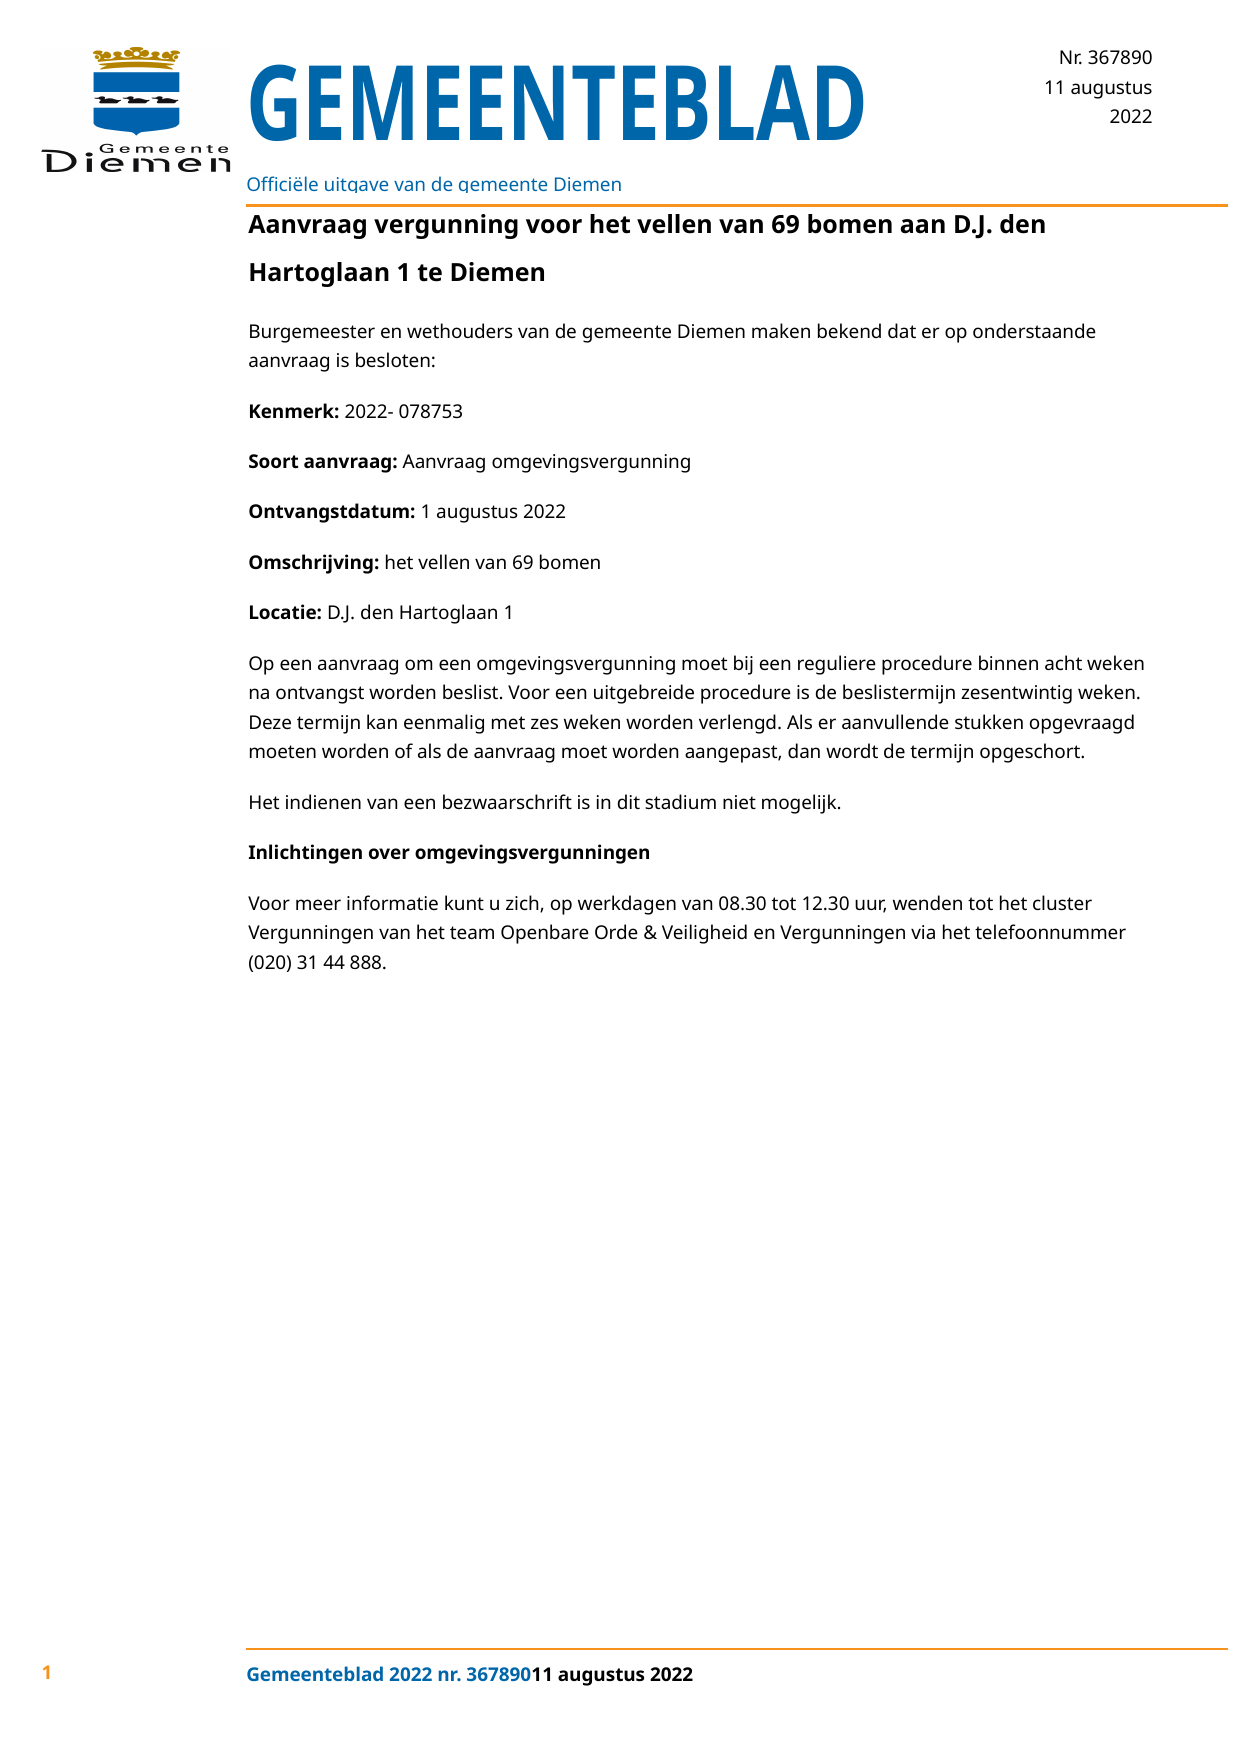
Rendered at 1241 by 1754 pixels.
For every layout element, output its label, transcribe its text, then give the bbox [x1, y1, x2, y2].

picture [41, 47, 231, 172]
text Aanvraag vergunning voor het vellen van 69 bomen aan D.J. den Hartoglaan 1 te Diemen [248, 207, 1152, 288]
text Locatie: D.J. den Hartoglaan 1 [248, 599, 1152, 625]
text Burgemeester en wethouders van de gemeente Diemen maken bekend dat er op onderstaande aanvraag is besloten: [248, 318, 1152, 373]
text Inlichtingen over omgevingsvergunningen [248, 839, 1152, 865]
text Voor meer informatie kunt u zich, op werkdagen van 08.30 tot 12.30 uur, wenden tot het cluster Vergunningen van het team Openbare Orde & Veiligheid en Vergunningen via het telefoonnummer (020) 31 44 888. [248, 890, 1152, 975]
text Soort aanvraag: Aanvraag omgevingsvergunning [248, 448, 1152, 474]
text Ontvangstdatum: 1 augustus 2022 [248, 499, 1152, 524]
text Kenmerk: 2022- 078753 [248, 398, 1152, 424]
text Het indienen van een bezwaarschrift is in dit stadium niet mogelijk. [248, 789, 1152, 815]
text Omschrijving: het vellen van 69 bomen [248, 549, 1152, 575]
text Op een aanvraag om een omgevingsvergunning moet bij een reguliere procedure binnen acht weken na ontvangst worden beslist. Voor een uitgebreide procedure is de beslistermijn zesentwintig weken. Deze termijn kan eenmalig met zes weken worden verlengd. Als er aanvullende stukken opgevraagd moeten worden of als de aanvraag moet worden aangepast, dan wordt de termijn opgeschort. [248, 650, 1152, 764]
